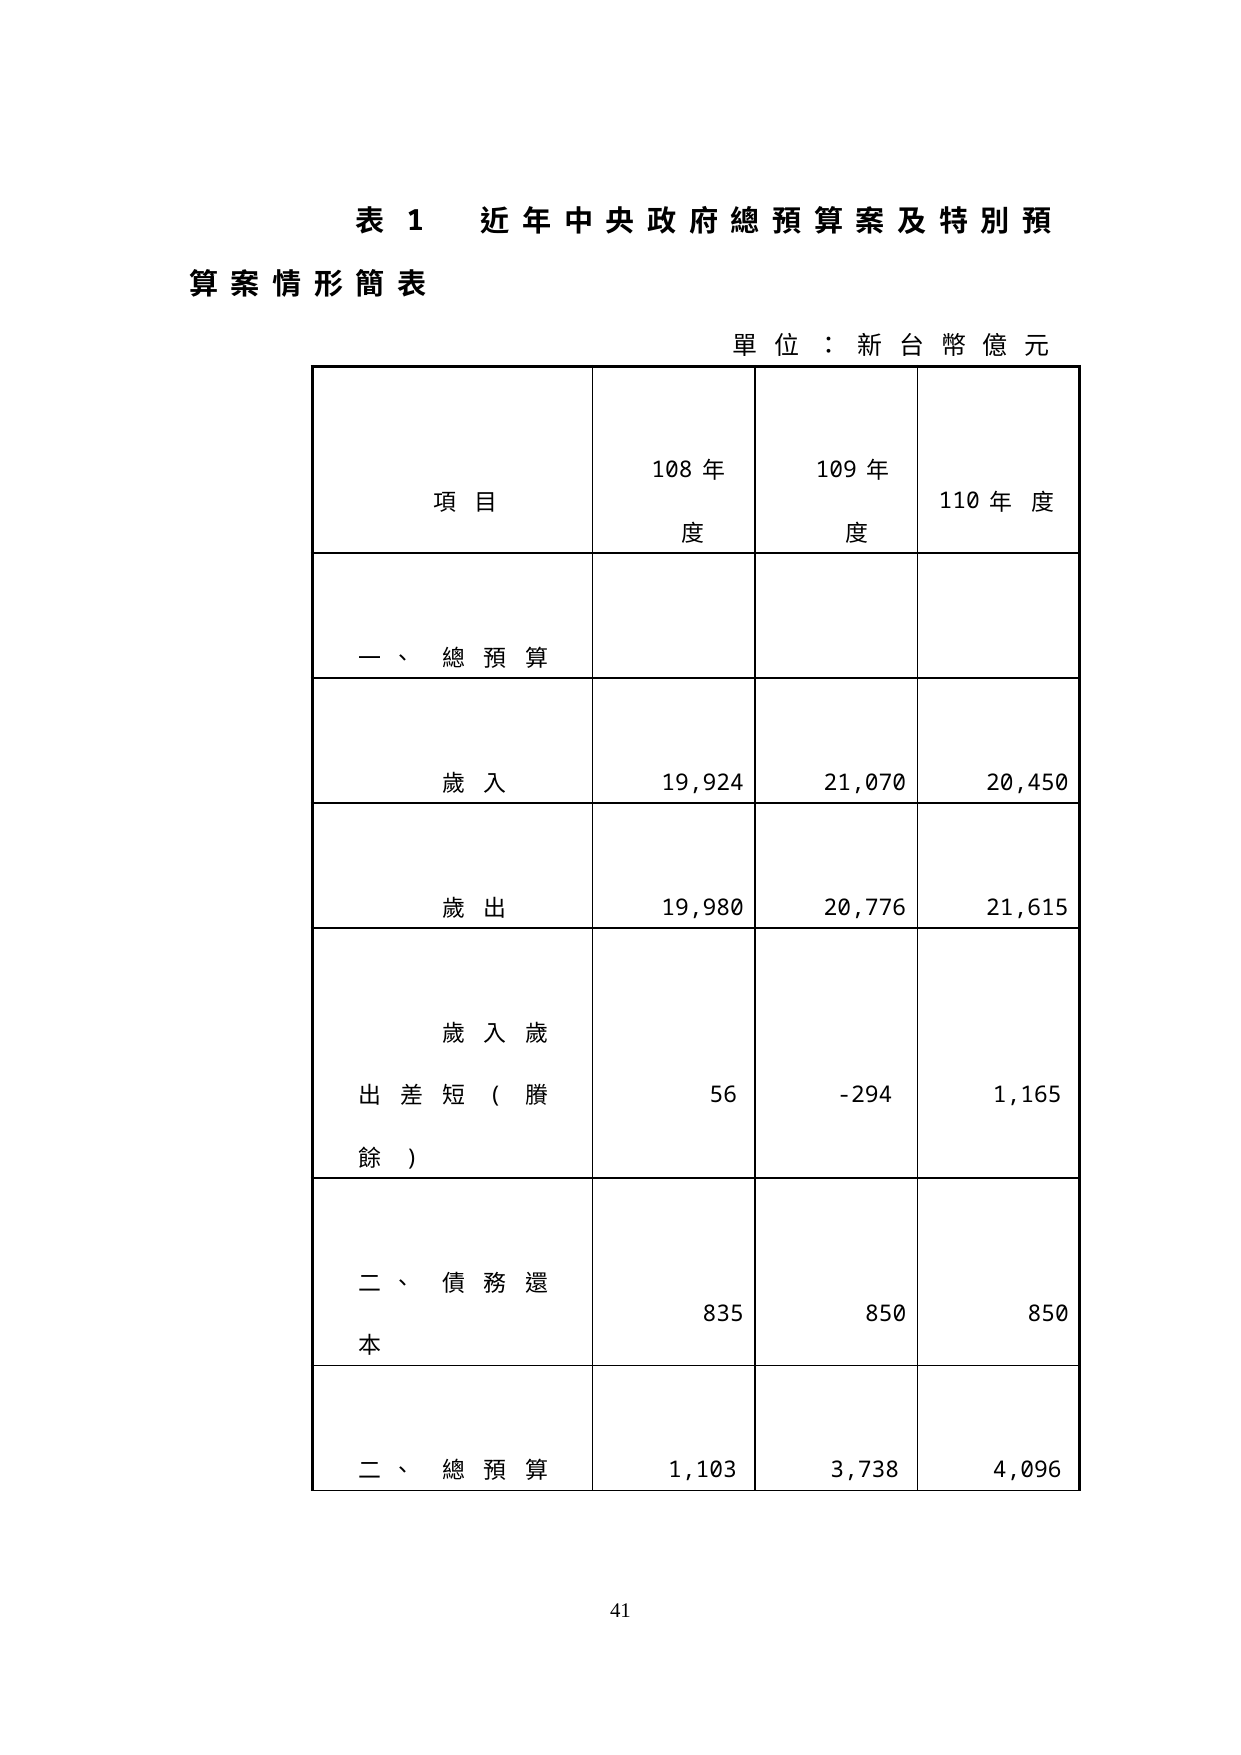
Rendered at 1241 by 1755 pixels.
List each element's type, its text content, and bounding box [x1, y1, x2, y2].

table_cell 835 [593, 1179, 754, 1365]
table_cell [918, 554, 1078, 677]
table_cell 21,615 [918, 804, 1078, 927]
table_cell 850 [756, 1179, 917, 1365]
table_header 項目 [314, 368, 592, 552]
table_cell 一、總預算 [314, 554, 592, 677]
table_cell [756, 554, 917, 677]
table_cell [593, 554, 754, 677]
table_cell 20,450 [918, 679, 1078, 802]
table_header 108年度 [593, 368, 754, 552]
table_cell 19,980 [593, 804, 754, 927]
table_header 109年度 [756, 368, 917, 552]
table_cell 850 [918, 1179, 1078, 1365]
table_cell 二、債務還本 [314, 1179, 592, 1365]
text 單位：新台幣億元 [171, 302, 1058, 365]
table_cell 3,738 [756, 1366, 917, 1490]
table_cell 歲入 [314, 679, 592, 802]
text 表1 近年中央政府總預算案及特別預算案情形簡表 [171, 177, 1058, 302]
table_cell -294 [756, 929, 917, 1177]
table_cell 二、總預算 [314, 1366, 592, 1490]
table_cell 4,096 [918, 1366, 1078, 1490]
table_cell 56 [593, 929, 754, 1177]
table_cell 歲出 [314, 804, 592, 927]
table_cell 20,776 [756, 804, 917, 927]
table_header 110年度 [918, 368, 1078, 552]
table_cell 21,070 [756, 679, 917, 802]
table_cell 19,924 [593, 679, 754, 802]
table_cell 1,165 [918, 929, 1078, 1177]
table_cell 1,103 [593, 1366, 754, 1490]
table_cell 歲入歲出差短(賸餘) [314, 929, 592, 1177]
